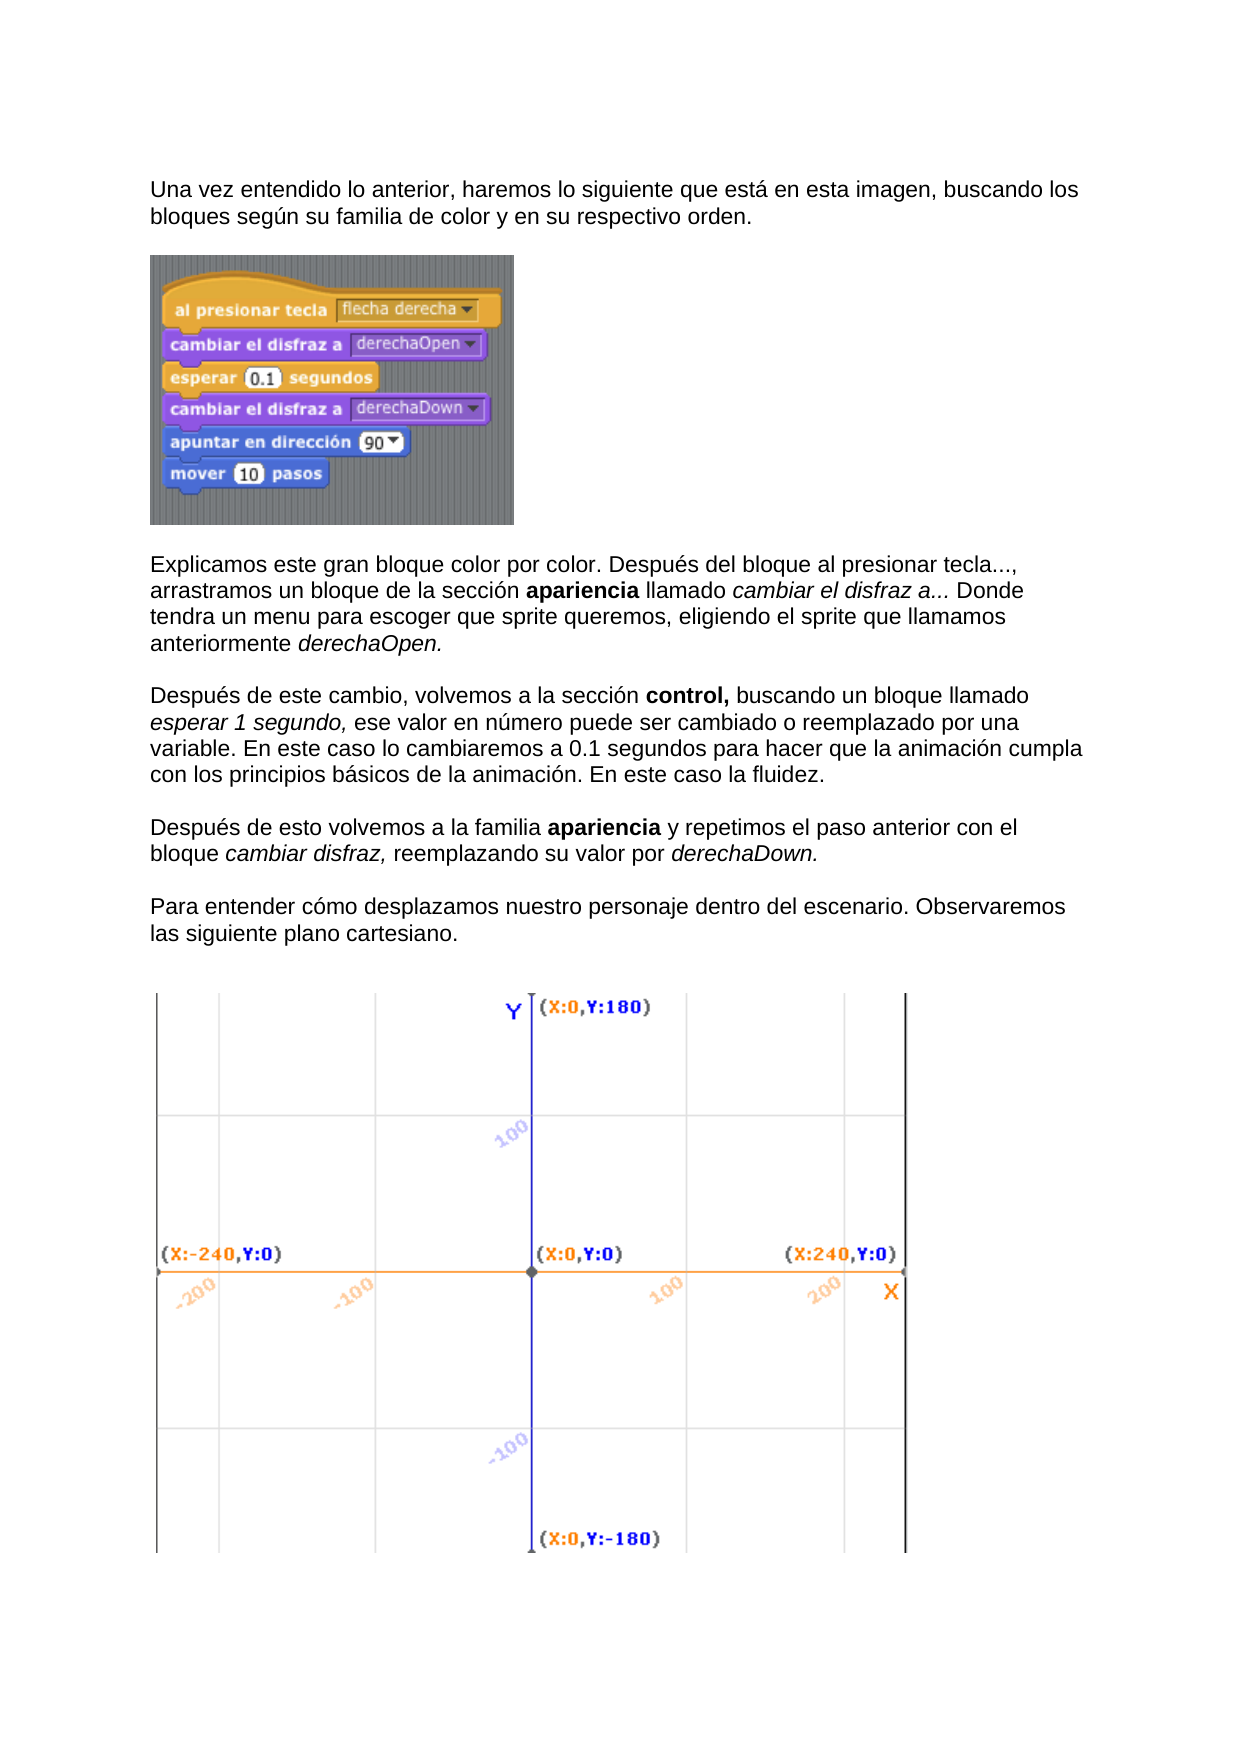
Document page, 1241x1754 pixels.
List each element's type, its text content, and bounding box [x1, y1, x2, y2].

text Explicamos este gran bloque color por color. Después del bloque al presionar tecla..., arrastramos un bloque de la sección apariencia llamado cambiar el disfraz a... Donde tendra un menu para escoger que sprite queremos, eligiendo el sprite que llamamos anteriormente derechaOpen. [150, 551, 1091, 656]
text Una vez entendido lo anterior, haremos lo siguiente que está en esta imagen, buscando los bloques según su familia de color y en su respectivo orden. [150, 176, 1091, 229]
text Después de este cambio, volvemos a la sección control, buscando un bloque llamado esperar 1 segundo, ese valor en número puede ser cambiado o reemplazado por una variable. En este caso lo cambiaremos a 0.1 segundos para hacer que la animación cumpla con los principios básicos de la animación. En este caso la fluidez. [150, 682, 1091, 788]
text Para entender cómo desplazamos nuestro personaje dentro del escenario. Observaremos las siguiente plano cartesiano. [150, 893, 1091, 946]
text Después de esto volvemos a la familia apariencia y repetimos el paso anterior con el bloque cambiar disfraz, reemplazando su valor por derechaDown. [150, 814, 1091, 867]
